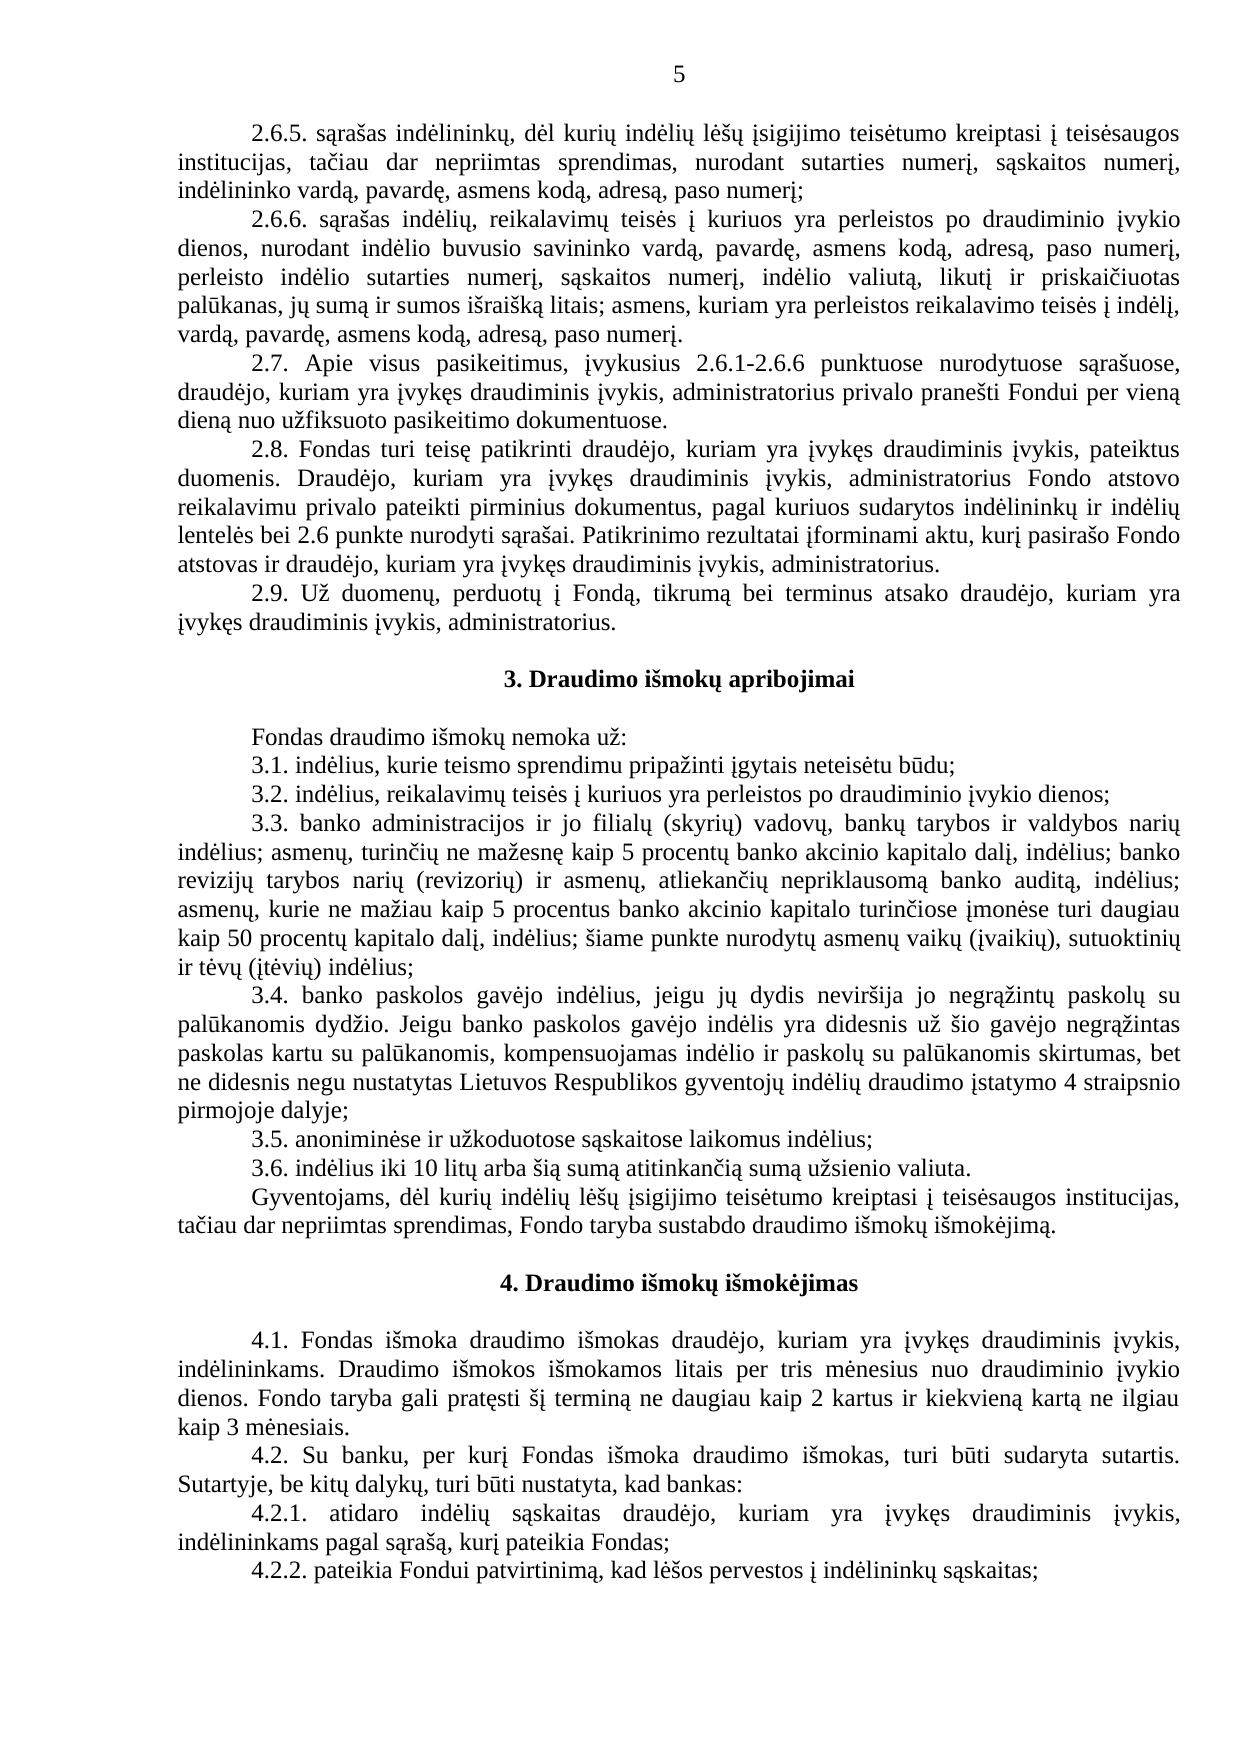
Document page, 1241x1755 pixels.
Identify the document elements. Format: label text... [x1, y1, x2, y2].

text 3.1. indėlius, kurie teismo sprendimu pripažinti įgytais neteisėtu būdu; [177, 751, 1181, 779]
text 2.6.5. sąrašas indėlininkų, dėl kurių indėlių lėšų įsigijimo teisėtumo kreiptasi į teisėsaugos institucijas, tačiau dar nepriimtas sprendimas, nurodant sutarties numerį, sąskaitos numerį, indėlininko vardą, pavardę, asmens kodą, adresą, paso numerį; [177, 118, 1181, 204]
text 4.2.2. pateikia Fondui patvirtinimą, kad lėšos pervestos į indėlininkų sąskaitas; [177, 1556, 1181, 1584]
text 3.5. anoniminėse ir užkoduotose sąskaitose laikomus indėlius; [177, 1124, 1181, 1153]
text 4. Draudimo išmokų išmokėjimas [177, 1268, 1181, 1297]
text 3.3. banko administracijos ir jo filialų (skyrių) vadovų, bankų tarybos ir valdybos narių indėlius; asmenų, turinčių ne mažesnę kaip 5 procentų banko akcinio kapitalo dalį, indėlius; banko revizijų tarybos narių (revizorių) ir asmenų, atliekančių nepriklausomą banko auditą, indėlius; asmenų, kurie ne mažiau kaip 5 procentus banko akcinio kapitalo turinčiose įmonėse turi daugiau kaip 50 procentų kapitalo dalį, indėlius; šiame punkte nurodytų asmenų vaikų (įvaikių), sutuoktinių ir tėvų (įtėvių) indėlius; [177, 808, 1181, 981]
text 3.2. indėlius, reikalavimų teisės į kuriuos yra perleistos po draudiminio įvykio dienos; [177, 779, 1181, 808]
text 2.6.6. sąrašas indėlių, reikalavimų teisės į kuriuos yra perleistos po draudiminio įvykio dienos, nurodant indėlio buvusio savininko vardą, pavardę, asmens kodą, adresą, paso numerį, perleisto indėlio sutarties numerį, sąskaitos numerį, indėlio valiutą, likutį ir priskaičiuotas palūkanas, jų sumą ir sumos išraišką litais; asmens, kuriam yra perleistos reikalavimo teisės į indėlį, vardą, pavardę, asmens kodą, adresą, paso numerį. [177, 204, 1181, 348]
text 2.8. Fondas turi teisę patikrinti draudėjo, kuriam yra įvykęs draudiminis įvykis, pateiktus duomenis. Draudėjo, kuriam yra įvykęs draudiminis įvykis, administratorius Fondo atstovo reikalavimu privalo pateikti pirminius dokumentus, pagal kuriuos sudarytos indėlininkų ir indėlių lentelės bei 2.6 punkte nurodyti sąrašai. Patikrinimo rezultatai įforminami aktu, kurį pasirašo Fondo atstovas ir draudėjo, kuriam yra įvykęs draudiminis įvykis, administratorius. [177, 434, 1181, 578]
text Fondas draudimo išmokų nemoka už: [177, 722, 1181, 751]
text 4.2.1. atidaro indėlių sąskaitas draudėjo, kuriam yra įvykęs draudiminis įvykis, indėlininkams pagal sąrašą, kurį pateikia Fondas; [177, 1498, 1181, 1556]
text 3.6. indėlius iki 10 litų arba šią sumą atitinkančią sumą užsienio valiuta. [177, 1153, 1181, 1182]
text 2.7. Apie visus pasikeitimus, įvykusius 2.6.1-2.6.6 punktuose nurodytuose sąrašuose, draudėjo, kuriam yra įvykęs draudiminis įvykis, administratorius privalo pranešti Fondui per vieną dieną nuo užfiksuoto pasikeitimo dokumentuose. [177, 348, 1181, 434]
text Gyventojams, dėl kurių indėlių lėšų įsigijimo teisėtumo kreiptasi į teisėsaugos institucijas, tačiau dar nepriimtas sprendimas, Fondo taryba sustabdo draudimo išmokų išmokėjimą. [177, 1182, 1181, 1239]
text 4.2. Su banku, per kurį Fondas išmoka draudimo išmokas, turi būti sudaryta sutartis. Sutartyje, be kitų dalykų, turi būti nustatyta, kad bankas: [177, 1441, 1181, 1498]
text 4.1. Fondas išmoka draudimo išmokas draudėjo, kuriam yra įvykęs draudiminis įvykis, indėlininkams. Draudimo išmokos išmokamos litais per tris mėnesius nuo draudiminio įvykio dienos. Fondo taryba gali pratęsti šį terminą ne daugiau kaip 2 kartus ir kiekvieną kartą ne ilgiau kaip 3 mėnesiais. [177, 1326, 1181, 1441]
text 3.4. banko paskolos gavėjo indėlius, jeigu jų dydis neviršija jo negrąžintų paskolų su palūkanomis dydžio. Jeigu banko paskolos gavėjo indėlis yra didesnis už šio gavėjo negrąžintas paskolas kartu su palūkanomis, kompensuojamas indėlio ir paskolų su palūkanomis skirtumas, bet ne didesnis negu nustatytas Lietuvos Respublikos gyventojų indėlių draudimo įstatymo 4 straipsnio pirmojoje dalyje; [177, 981, 1181, 1124]
text 2.9. Už duomenų, perduotų į Fondą, tikrumą bei terminus atsako draudėjo, kuriam yra įvykęs draudiminis įvykis, administratorius. [177, 578, 1181, 636]
text 3. Draudimo išmokų apribojimai [177, 664, 1181, 693]
